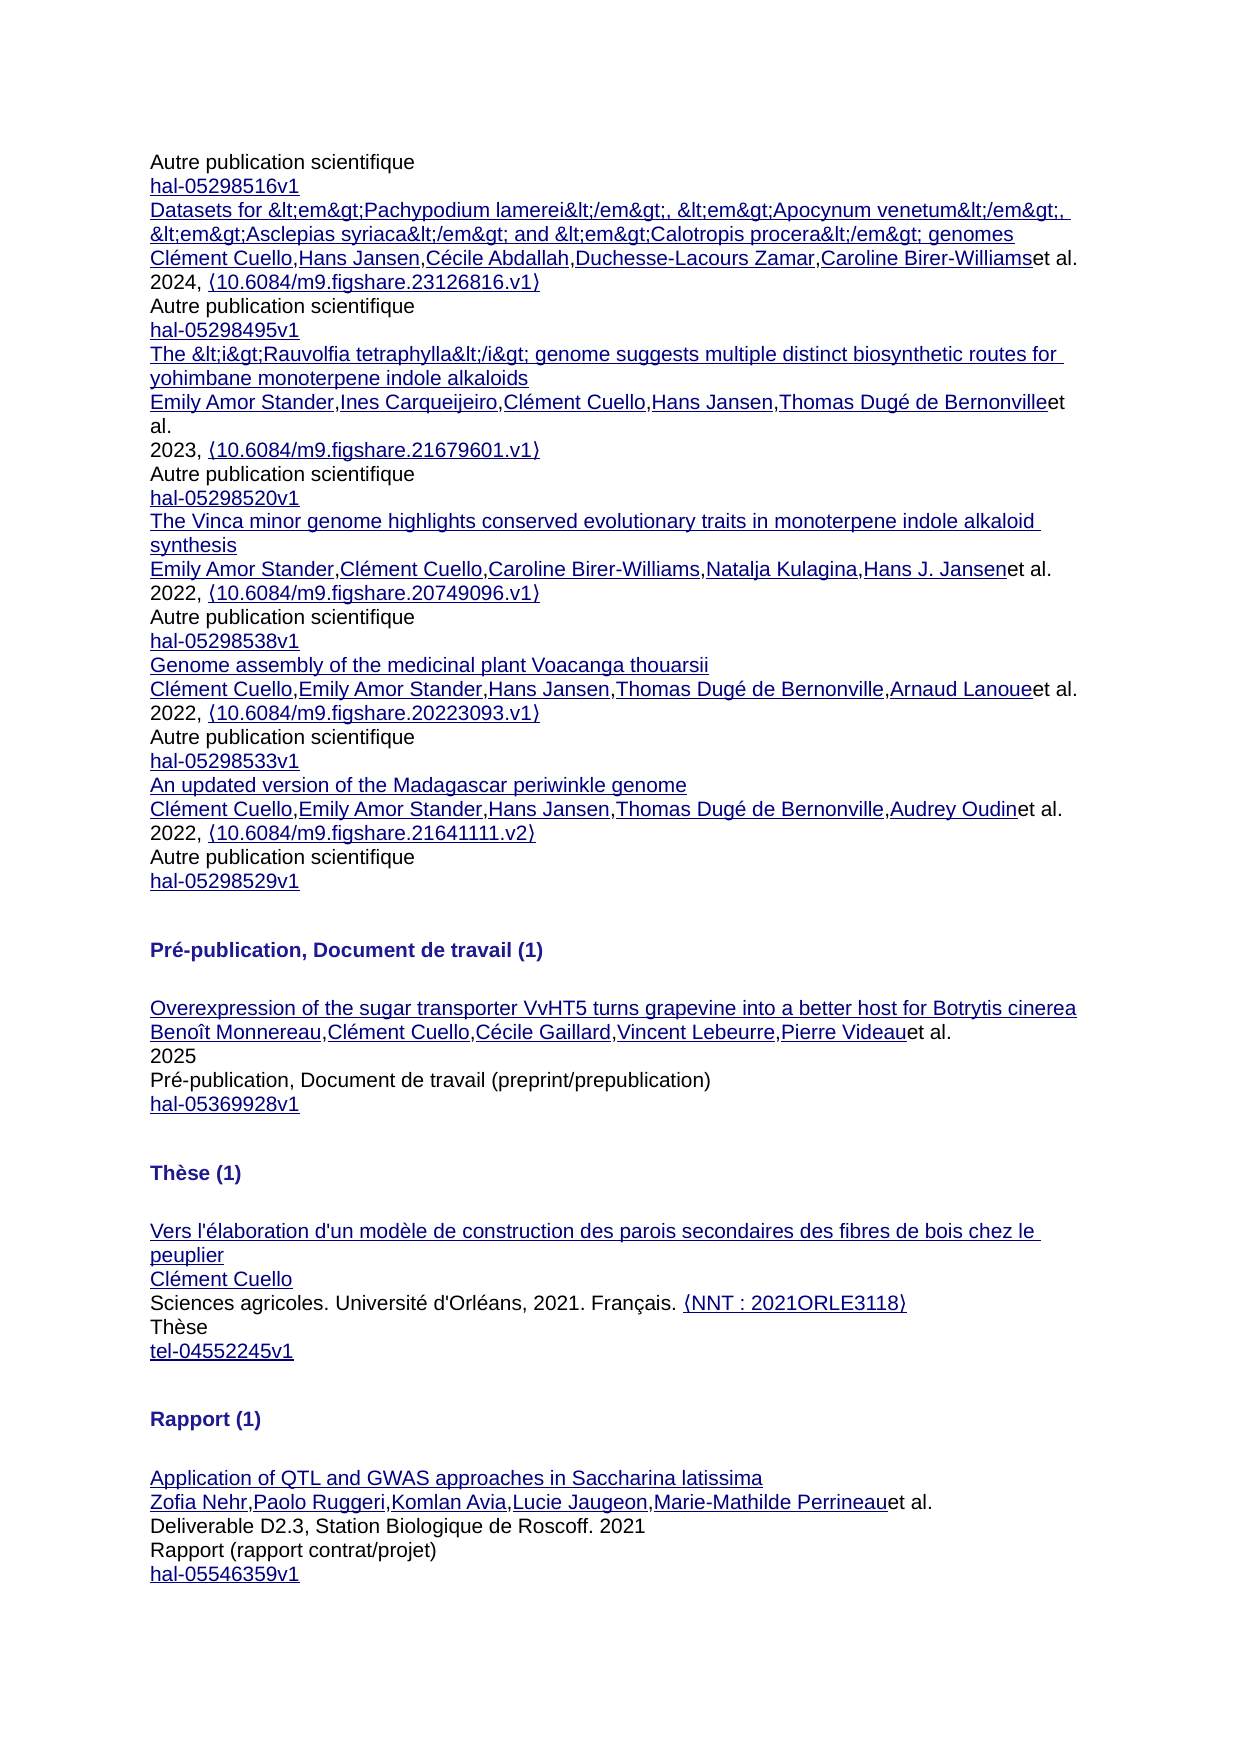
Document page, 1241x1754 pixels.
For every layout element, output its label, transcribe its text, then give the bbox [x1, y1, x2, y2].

subtitle Thèse (1) [150, 1160, 1090, 1184]
table_header Vers l'élaboration d'un modèle de construction des parois secondaires des fibres de bois chez le peuplier Clément Cuello Sciences agricoles. Université d'Orléans, 2021. Français. ⟨NNT : 2021ORLE3118⟩ Thèse tel-04552245v1 [150, 1219, 1090, 1362]
subtitle Rapport (1) [150, 1407, 1090, 1431]
table_header Autre publication scientifique hal-05298516v1 [150, 150, 1090, 198]
table_cell The Vinca minor genome highlights conserved evolutionary traits in monoterpene indole alkaloid synthesis Emily Amor Stander,Clément Cuello,Caroline Birer-Williams,Natalja Kulagina,Hans J. Jansenet al. 2022, ⟨10.6084/m9.figshare.20749096.v1⟩ Autre publication scientifique hal-05298538v1 [150, 509, 1090, 653]
table_cell Datasets for &lt;em&gt;Pachypodium lamerei&lt;/em&gt;, &lt;em&gt;Apocynum venetum&lt;/em&gt;, &lt;em&gt;Asclepias syriaca&lt;/em&gt; and &lt;em&gt;Calotropis procera&lt;/em&gt; genomes Clément Cuello,Hans Jansen,Cécile Abdallah,Duchesse-Lacours Zamar,Caroline Birer-Williamset al. 2024, ⟨10.6084/m9.figshare.23126816.v1⟩ Autre publication scientifique hal-05298495v1 [150, 198, 1090, 342]
subtitle Pré-publication, Document de travail (1) [150, 937, 1090, 961]
table_cell Genome assembly of the medicinal plant Voacanga thouarsii Clément Cuello,Emily Amor Stander,Hans Jansen,Thomas Dugé de Bernonville,Arnaud Lanoueet al. 2022, ⟨10.6084/m9.figshare.20223093.v1⟩ Autre publication scientifique hal-05298533v1 [150, 653, 1090, 773]
table_header Application of QTL and GWAS approaches in Saccharina latissima Zofia Nehr,Paolo Ruggeri,Komlan Avia,Lucie Jaugeon,Marie-Mathilde Perrineauet al. Deliverable D2.3, Station Biologique de Roscoff. 2021 Rapport (rapport contrat/projet) hal-05546359v1 [150, 1466, 1090, 1585]
table_cell An updated version of the Madagascar periwinkle genome Clément Cuello,Emily Amor Stander,Hans Jansen,Thomas Dugé de Bernonville,Audrey Oudinet al. 2022, ⟨10.6084/m9.figshare.21641111.v2⟩ Autre publication scientifique hal-05298529v1 [150, 773, 1090, 893]
table_cell The &lt;i&gt;Rauvolfia tetraphylla&lt;/i&gt; genome suggests multiple distinct biosynthetic routes for yohimbane monoterpene indole alkaloids Emily Amor Stander,Ines Carqueijeiro,Clément Cuello,Hans Jansen,Thomas Dugé de Bernonvilleet al. 2023, ⟨10.6084/m9.figshare.21679601.v1⟩ Autre publication scientifique hal-05298520v1 [150, 342, 1090, 509]
table_header Overexpression of the sugar transporter VvHT5 turns grapevine into a better host for Botrytis cinerea Benoît Monnereau,Clément Cuello,Cécile Gaillard,Vincent Lebeurre,Pierre Videauet al. 2025 Pré-publication, Document de travail (preprint/prepublication) hal-05369928v1 [150, 996, 1090, 1116]
